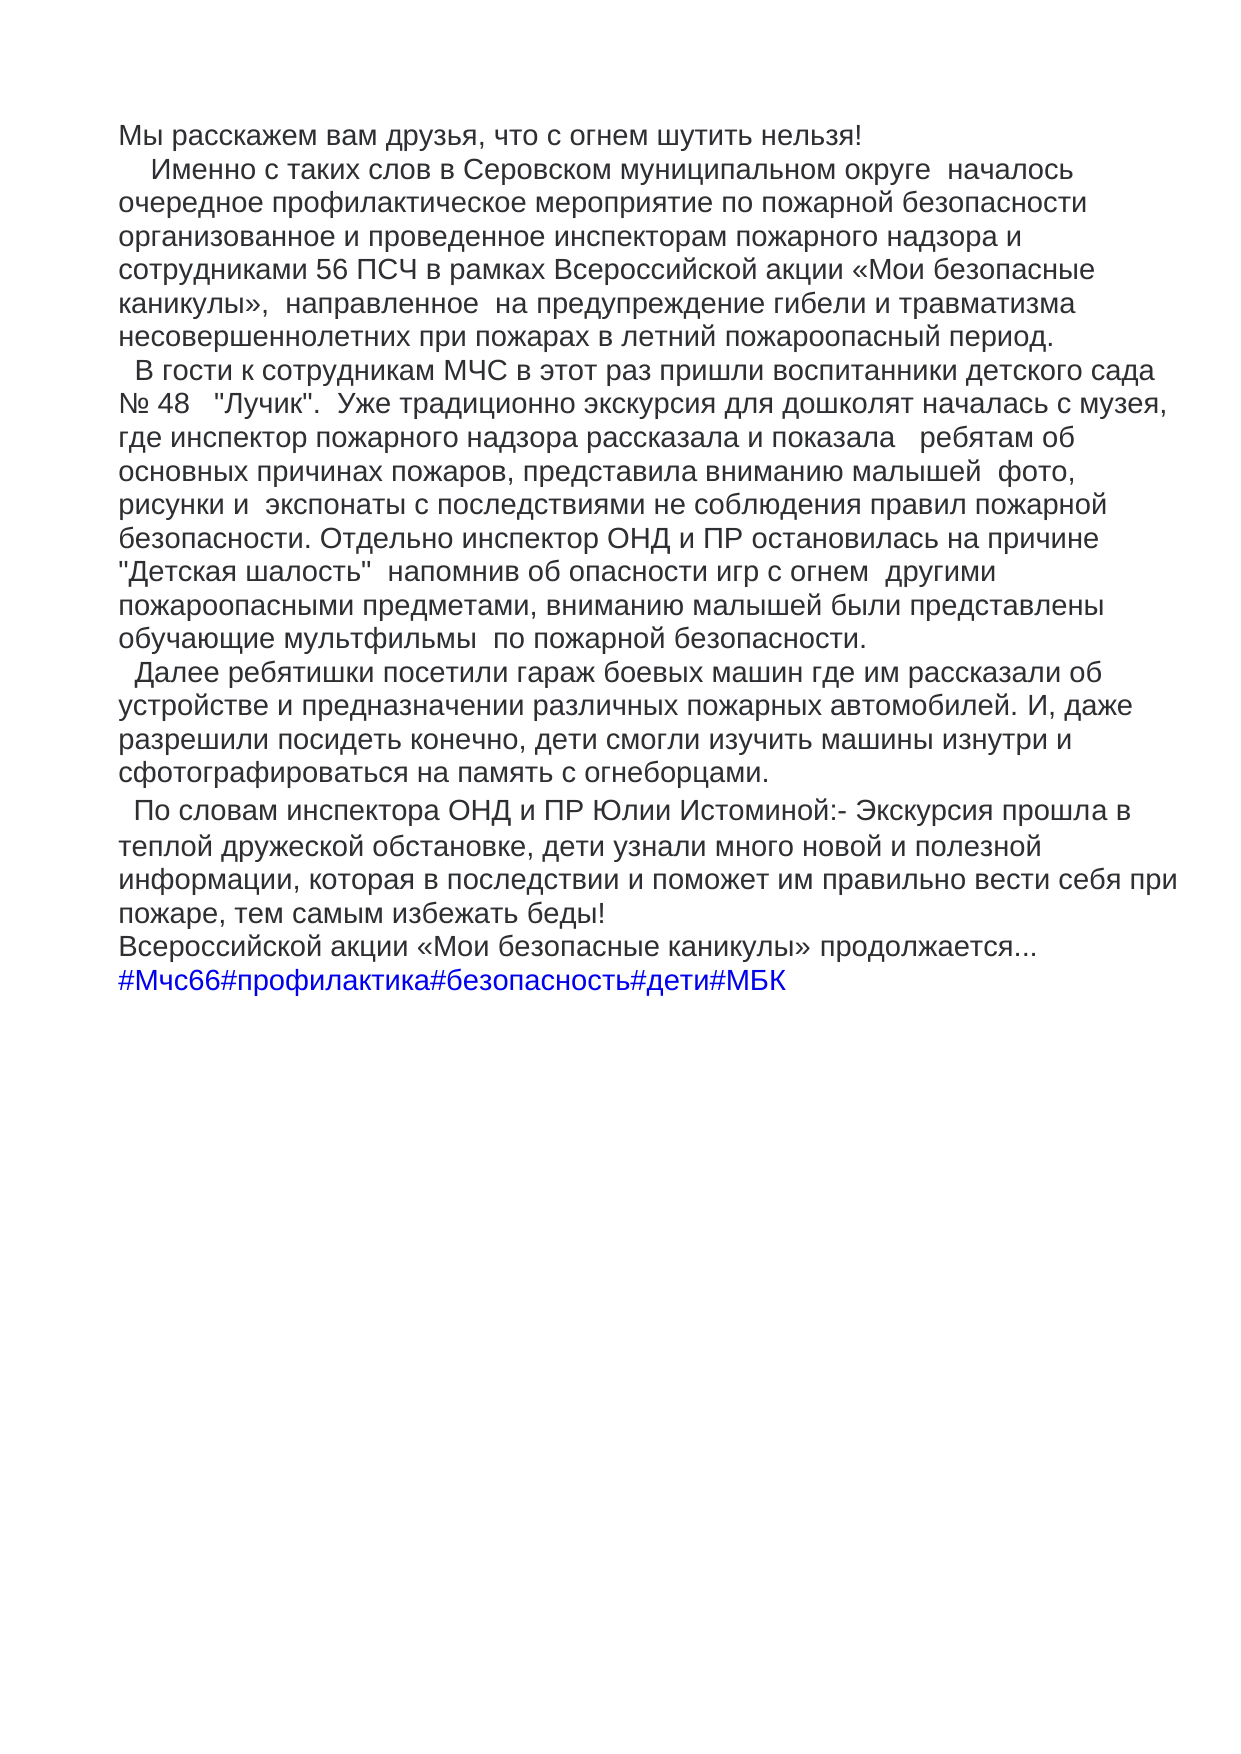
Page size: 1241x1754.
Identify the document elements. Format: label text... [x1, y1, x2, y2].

text Далее ребятишки посетили гараж боевых машин где им рассказали об устройстве и предназначении различных пожарных автомобилей. И, даже разрешили посидеть конечно, дети смогли изучить машины изнутри и сфотографироваться на память с огнеборцами. По словам инспектора ОНД и ПР Юлии Истоминой:- Экскурсия прошла в теплой дружеской обстановке, дети узнали много новой и полезной информации, которая в последствии и поможет им правильно вести себя при пожаре, тем самым избежать беды! Всероссийской акции «Мои безопасные каникулы» продолжается... #Мчс66#профилактика#безопасность#дети#МБК [118, 655, 1181, 996]
text Мы расскажем вам друзья, что с огнем шутить нельзя! [118, 118, 1181, 152]
text Именно с таких слов в Серовском муниципальном округе началось очередное профилактическое мероприятие по пожарной безопасности организованное и проведенное инспекторам пожарного надзора и сотрудниками 56 ПСЧ в рамках Всероссийской акции «Мои безопасные каникулы», направленное на предупреждение гибели и травматизма несовершеннолетних при пожарах в летний пожароопасный период. В гости к сотрудникам МЧС в этот раз пришли воспитанники детского сада № 48 "Лучик". Уже традиционно экскурсия для дошколят началась с музея, где инспектор пожарного надзора рассказала и показала ребятам об основных причинах пожаров, представила вниманию малышей фото, рисунки и экспонаты с последствиями не соблюдения правил пожарной безопасности. Отдельно инспектор ОНД и ПР остановилась на причине "Детская шалость" напомнив об опасности игр с огнем другими пожароопасными предметами, вниманию малышей были представлены обучающие мультфильмы по пожарной безопасности. [118, 152, 1181, 655]
